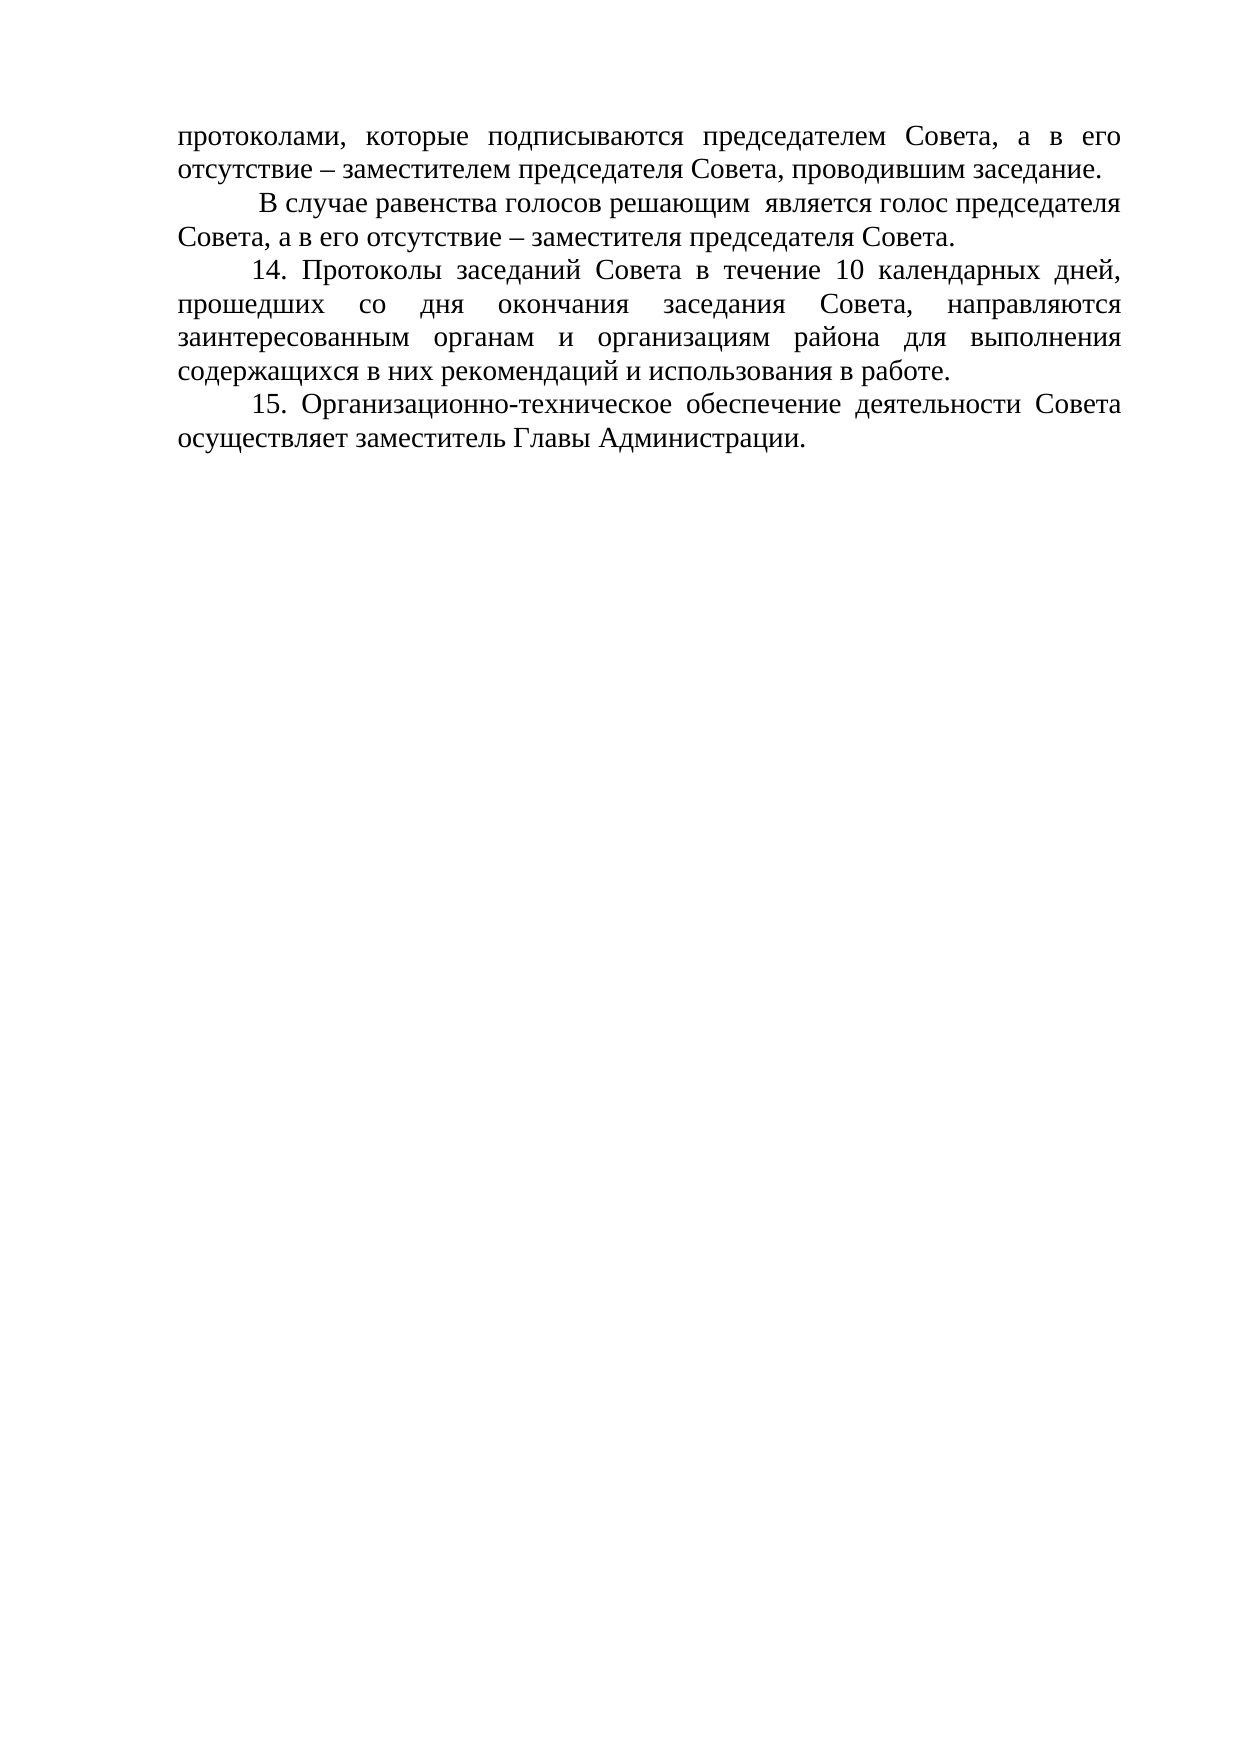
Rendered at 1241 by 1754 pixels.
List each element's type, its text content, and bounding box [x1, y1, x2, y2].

text В случае равенства голосов решающим является голос председателя Совета, а в его отсутствие – заместителя председателя Совета. [177, 185, 1122, 252]
text протоколами, которые подписываются председателем Совета, а в его отсутствие – заместителем председателя Совета, проводившим заседание. [177, 118, 1122, 185]
text 14. Протоколы заседаний Совета в течение 10 календарных дней, прошедших со дня окончания заседания Совета, направляются заинтересованным органам и организациям района для выполнения содержащихся в них рекомендаций и использования в работе. [177, 252, 1122, 386]
text 15. Организационно-техническое обеспечение деятельности Совета осуществляет заместитель Главы Администрации. [177, 386, 1122, 453]
